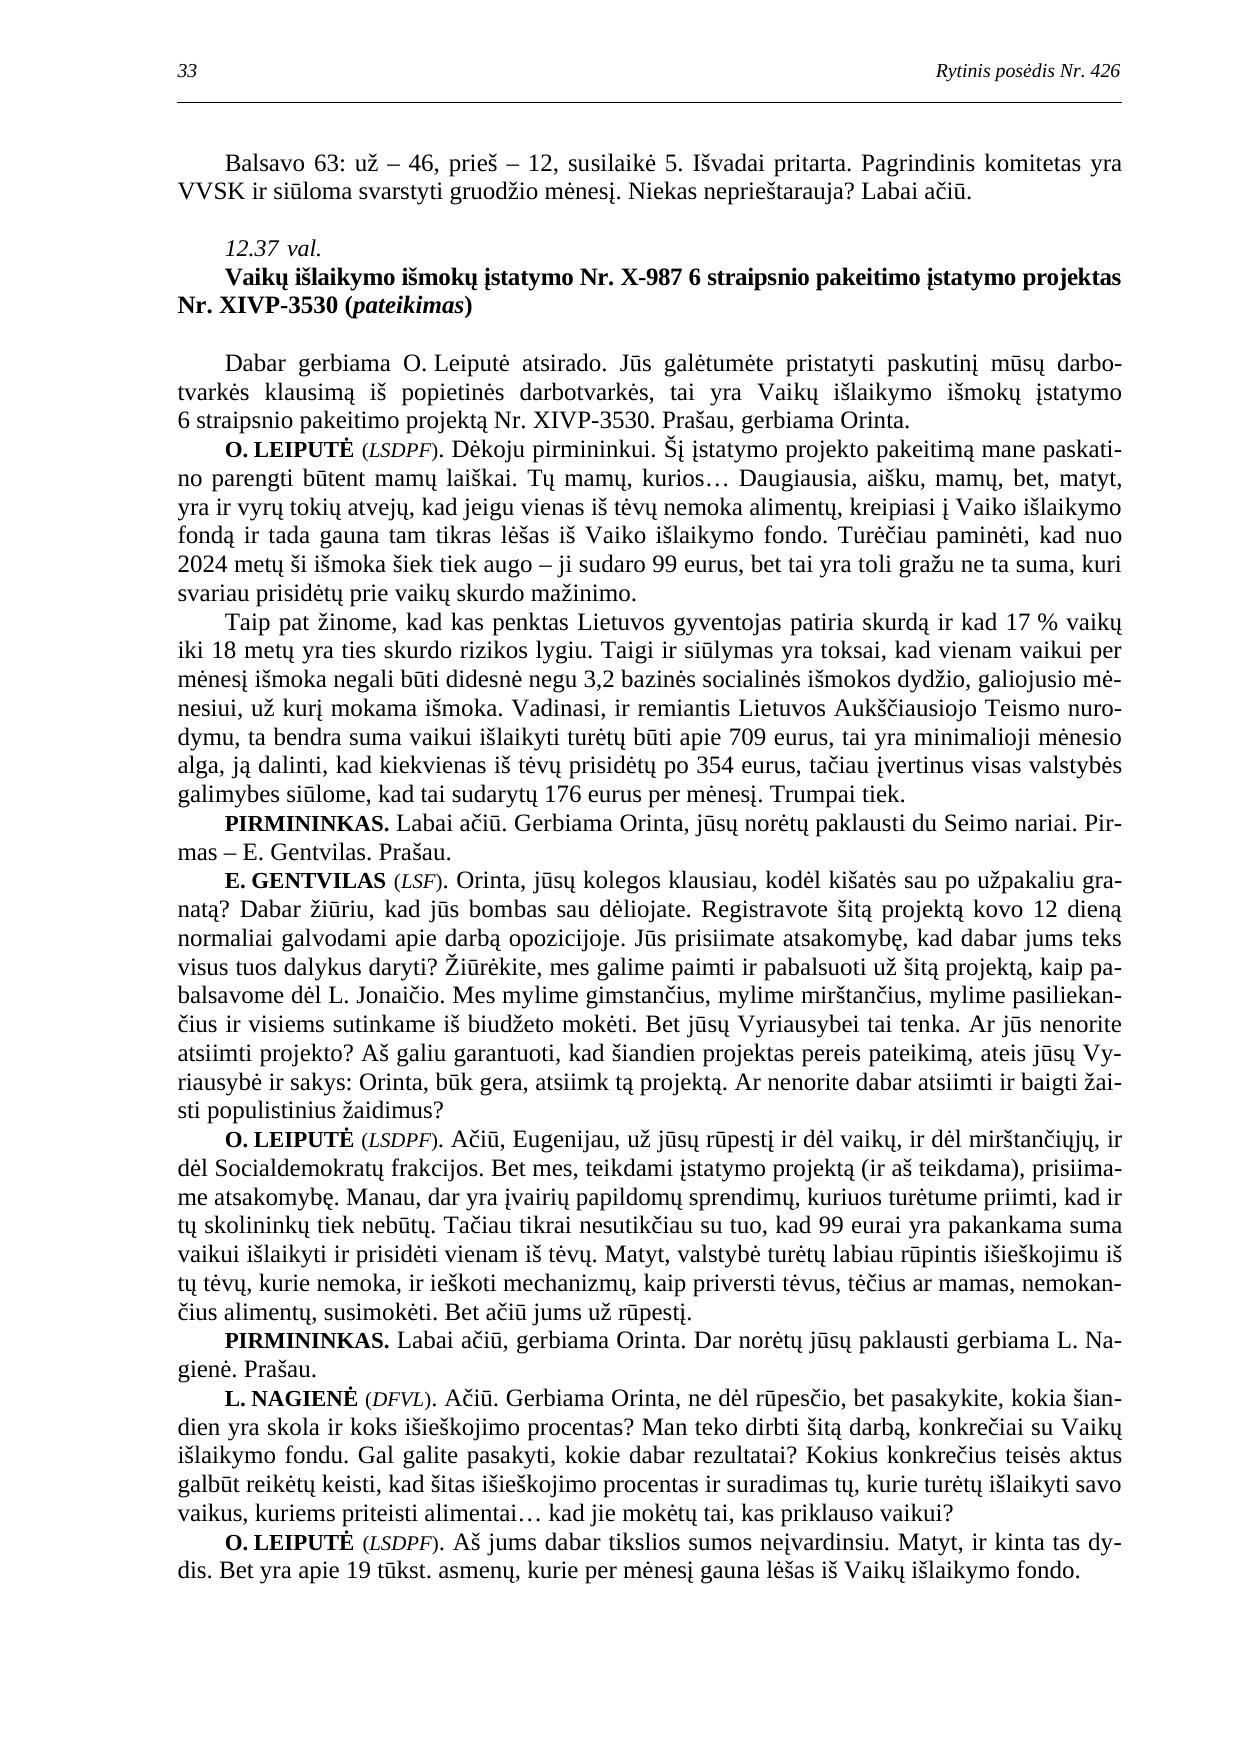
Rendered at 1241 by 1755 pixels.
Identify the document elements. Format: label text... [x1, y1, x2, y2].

text Vai­kų iš­lai­ky­mo iš­mo­kų įsta­ty­mo Nr. X-987 6 straips­nio pa­kei­ti­mo įsta­ty­mo pro­jek­tas Nr. XIVP-3530 (pa­tei­ki­mas) [177, 262, 1122, 319]
text O. LEIPUTĖ (LSDPF). Aš jums da­bar tiks­lios su­mos ne­įvar­din­siu. Ma­tyt, ir kin­ta tas dy­dis. Bet yra apie 19 tūkst. as­me­nų, ku­rie per mė­ne­sį gau­na lė­šas iš Vai­kų iš­lai­ky­mo fon­do. [177, 1527, 1122, 1584]
text E. GENTVILAS (LSF). Orin­ta, jū­sų ko­le­gos klau­siau, ko­dėl ki­ša­tės sau po už­pa­ka­liu gra­na­tą? Da­bar žiū­riu, kad jūs bom­bas sau dė­lio­ja­te. Re­gist­ra­vo­te ši­tą pro­jek­tą ko­vo 12 die­ną nor­ma­liai gal­vo­da­mi apie dar­bą opo­zi­ci­jo­je. Jūs pri­si­i­ma­te at­sa­ko­my­bę, kad da­bar jums teks vi­sus tuos da­ly­kus da­ry­ti? Žiū­rė­ki­te, mes ga­li­me pa­im­ti ir pa­bal­suo­ti už ši­tą pro­jek­tą, kaip pa­bal­sa­vo­me dėl L. Jo­nai­čio. Mes my­li­me gims­tan­čius, my­li­me mirš­tan­čius, my­li­me pa­si­lie­kan­čius ir vi­siems su­tin­ka­me iš biu­dže­to mo­kė­ti. Bet jū­sų Vy­riau­sy­bei tai ten­ka. Ar jūs ne­no­ri­te at­si­im­ti pro­jek­to? Aš ga­liu ga­ran­tuo­ti, kad šian­dien pro­jek­tas per­eis pa­tei­ki­mą, at­eis jū­sų Vy­riau­sy­bė ir sa­kys: Orin­ta, būk ge­ra, at­si­imk tą pro­jek­tą. Ar ne­no­ri­te da­bar at­si­im­ti ir baig­ti žai­s­ti po­pu­lis­ti­nius žai­di­mus? [177, 865, 1122, 1124]
text L. NAGIENĖ (DFVL). Ačiū. Ger­bia­ma Orin­ta, ne dėl rū­pes­čio, bet pa­sa­ky­ki­te, ko­kia šian­dien yra sko­la ir koks iš­ieš­ko­ji­mo pro­cen­tas? Man te­ko dirb­ti ši­tą dar­bą, kon­kre­čiai su Vai­kų iš­lai­ky­mo fon­du. Gal ga­li­te pa­sa­ky­ti, ko­kie da­bar re­zul­ta­tai? Ko­kius kon­kre­čius tei­sės ak­tus gal­būt rei­kė­tų keis­ti, kad ši­tas iš­ieš­ko­ji­mo pro­cen­tas ir su­ra­di­mas tų, ku­rie tu­rė­tų iš­lai­ky­ti sa­vo vai­kus, ku­riems pri­teis­ti ali­men­tai… kad jie mo­kė­tų tai, kas pri­klau­so vai­kui? [177, 1383, 1122, 1527]
text PIRMININKAS. La­bai ačiū. Ger­bia­ma Orin­ta, jū­sų no­rė­tų pa­klaus­ti du Sei­mo na­riai. Pir­mas – E. Gent­vi­las. Pra­šau. [177, 808, 1122, 865]
text Da­bar ger­bia­ma O. Lei­pu­tė at­si­ra­do. Jūs ga­lė­tu­mė­te pri­sta­ty­ti pas­ku­ti­nį mū­sų dar­bo­tvarkės klau­si­mą iš po­pie­ti­nės dar­bo­tvarkės, tai yra Vai­kų iš­lai­ky­mo iš­mo­kų įsta­ty­mo 6 straips­nio pa­kei­ti­mo pro­jek­tą Nr. XIVP-3530. Pra­šau, ger­bia­ma Orin­ta. [177, 348, 1122, 434]
text Taip pat ži­no­me, kad kas penk­tas Lie­tu­vos gy­ven­to­jas pa­ti­ria skur­dą ir kad 17 % vai­kų iki 18 me­tų yra ties skur­do ri­zi­kos ly­giu. Tai­gi ir siū­ly­mas yra tok­sai, kad vie­nam vai­kui per mė­ne­sį iš­mo­ka ne­ga­li bū­ti di­des­nė ne­gu 3,2 ba­zi­nės so­cia­li­nės iš­mo­kos dy­džio, ga­lio­ju­sio mė­ne­siui, už ku­rį mo­ka­ma iš­mo­ka. Va­di­na­si, ir re­mian­tis Lie­tu­vos Aukš­čiau­sio­jo Teis­mo nu­ro­dy­mu, ta ben­dra su­ma vai­kui iš­lai­ky­ti tu­rė­tų bū­ti apie 709 eu­rus, tai yra mi­ni­ma­lio­ji mė­ne­sio al­ga, ją da­lin­ti, kad kiek­vie­nas iš tė­vų pri­si­dė­tų po 354 eu­rus, ta­čiau įver­ti­nus vi­sas vals­ty­bės ga­li­my­bes siū­lo­me, kad tai su­da­ry­tų 176 eu­rus per mė­ne­sį. Trum­pai tiek. [177, 607, 1122, 808]
text O. LEIPUTĖ (LSDPF). Ačiū, Eu­ge­ni­jau, už jū­sų rū­pes­tį ir dėl vai­kų, ir dėl mirš­tan­čių­jų, ir dėl So­cial­de­mok­ra­tų frak­ci­jos. Bet mes, teik­da­mi įsta­ty­mo pro­jek­tą (ir aš teik­da­ma), pri­si­i­ma­me at­sa­ko­my­bę. Ma­nau, dar yra įvai­rių pa­pil­do­mų spren­di­mų, ku­riuos tu­rė­tu­me pri­im­ti, kad ir tų sko­li­nin­kų tiek ne­bū­tų. Ta­čiau tik­rai ne­su­tik­čiau su tuo, kad 99 eu­rai yra pa­kan­ka­ma su­ma vai­kui iš­lai­ky­ti ir pri­si­dė­ti vie­nam iš tė­vų. Ma­tyt, vals­ty­bė tu­rė­tų la­biau rū­pin­tis iš­ieš­ko­ji­mu iš tų tė­vų, ku­rie ne­mo­ka, ir ieš­ko­ti me­cha­niz­mų, kaip pri­vers­ti tė­vus, tė­čius ar ma­mas, ne­mo­kan­čius ali­men­tų, su­si­mo­kė­ti. Bet ačiū jums už rū­pes­tį. [177, 1124, 1122, 1325]
text 12.37 val. [224, 234, 1122, 262]
text O. LEIPUTĖ (LSDPF). Dė­ko­ju pir­mi­nin­kui. Šį įsta­ty­mo pro­jek­to pa­kei­ti­mą ma­ne pa­ska­ti­no pa­reng­ti bū­tent ma­mų laiš­kai. Tų ma­mų, ku­rios… Dau­giau­sia, aiš­ku, ma­mų, bet, ma­tyt, yra ir vy­rų to­kių at­ve­jų, kad jei­gu vie­nas iš tė­vų ne­mo­ka ali­men­tų, krei­pia­si į Vai­ko iš­lai­ky­mo fon­dą ir ta­da gau­na tam tik­ras lė­šas iš Vai­ko iš­lai­ky­mo fon­do. Tu­rė­čiau pa­mi­nė­ti, kad nuo 2024 me­tų ši iš­mo­ka šiek tiek au­go – ji su­da­ro 99 eu­rus, bet tai yra to­li gra­žu ne ta su­ma, ku­ri sva­riau pri­si­dė­tų prie vai­kų skur­do ma­ži­ni­mo. [177, 434, 1122, 607]
text PIRMININKAS. La­bai ačiū, ger­bia­ma Orin­ta. Dar no­rė­tų jū­sų pa­klaus­ti ger­bia­ma L. Na­gie­nė. Pra­šau. [177, 1325, 1122, 1383]
text Bal­sa­vo 63: už – 46, prieš – 12, su­si­lai­kė 5. Iš­va­dai pri­tar­ta. Pa­grin­di­nis ko­mi­te­tas yra VVSK ir siū­lo­ma svars­ty­ti gruo­džio mė­ne­sį. Nie­kas ne­pri­eš­ta­rau­ja? La­bai ačiū. [177, 148, 1122, 205]
